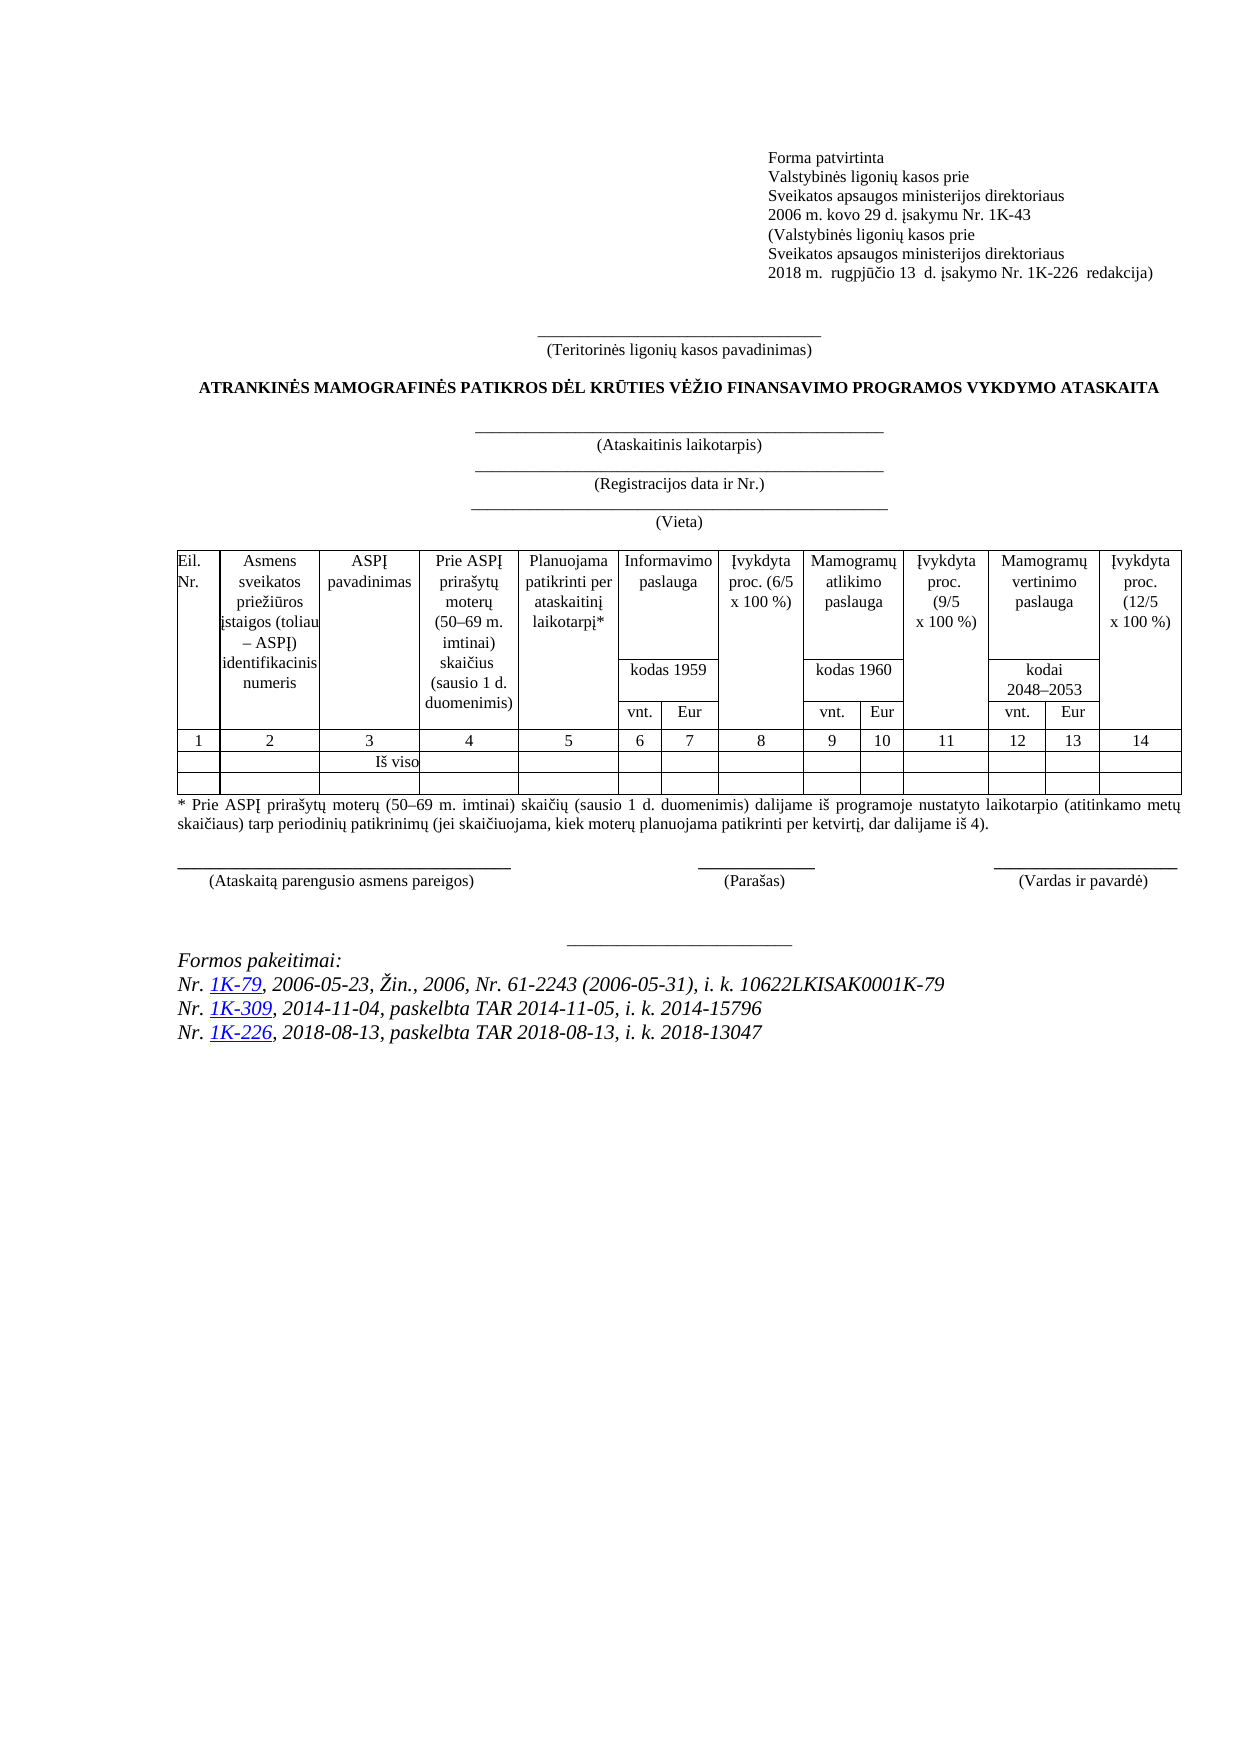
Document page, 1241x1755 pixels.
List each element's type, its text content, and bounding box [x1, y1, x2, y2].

table_cell [861, 773, 903, 793]
table_cell kodas 1959 [619, 660, 718, 701]
table_cell [989, 752, 1045, 772]
text __________________________________ [177, 320, 1181, 339]
table_cell [904, 752, 988, 772]
table_cell Eur [1046, 702, 1099, 729]
text Sveikatos apsaugos ministerijos direktoriaus [650, 186, 1181, 205]
table_cell [904, 773, 988, 793]
table_cell [662, 773, 718, 793]
table_cell [1100, 773, 1181, 793]
text 2018 m. rugpjūčio 13 d. įsakymo Nr. 1K-226 redakcija) [650, 263, 1181, 282]
table_cell [1046, 752, 1099, 772]
table_cell Eur [861, 702, 903, 729]
table_cell 8 [719, 730, 803, 751]
table_cell 5 [519, 730, 618, 751]
table_cell [420, 773, 518, 793]
table_cell 9 [804, 730, 860, 751]
table_cell [1046, 773, 1099, 793]
table_cell [221, 773, 319, 793]
text ___________________________ [177, 929, 1181, 948]
table_cell [989, 773, 1045, 793]
text _________________________________________________ [177, 416, 1181, 435]
text _________________________________________________ [177, 454, 1181, 473]
table_cell [719, 773, 803, 793]
table_cell 2 [221, 730, 319, 751]
text (Teritorinės ligonių kasos pavadinimas) [177, 339, 1181, 358]
table_cell [420, 752, 518, 772]
table_header Prie ASPĮ prirašytų moterų (50–69 m. imtinai) skaičius (sausio 1 d. duomenimis) [420, 551, 518, 729]
table_cell [662, 752, 718, 772]
table_header Mamogramų vertinimo paslauga [989, 551, 1099, 659]
table_cell 12 [989, 730, 1045, 751]
table_cell [178, 752, 219, 772]
table_cell 1 [178, 730, 219, 751]
text 2006 m. kovo 29 d. įsakymu Nr. 1K-43 [650, 205, 1181, 224]
table_header Planuojama patikrinti per ataskaitinį laikotarpį* [519, 551, 618, 729]
table_cell [1100, 752, 1181, 772]
table_cell vnt. [804, 702, 860, 729]
text ATRANKINĖS MAMOGRAFINĖS PATIKROS DĖL KRŪTIES VĖŽIO FINANSAVIMO PROGRAMOS VYKDYMO ATASKAITA [177, 378, 1181, 397]
text Nr. 1K-309, 2014-11-04, paskelbta TAR 2014-11-05, i. k. 2014-15796 [177, 996, 1181, 1020]
table_cell vnt. [989, 702, 1045, 729]
table_header Įvykdyta proc. (12/5 x 100 %) [1100, 551, 1181, 729]
table_cell [178, 773, 219, 793]
table_cell [221, 752, 319, 772]
text (Valstybinės ligonių kasos prie [650, 224, 1181, 243]
table_cell Iš viso [320, 752, 419, 772]
text ________________________________________ ______________ ______________________ [177, 852, 1181, 871]
table_cell Eur [662, 702, 718, 729]
text __________________________________________________ [177, 493, 1181, 512]
text Sveikatos apsaugos ministerijos direktoriaus [650, 243, 1181, 263]
table_cell [619, 773, 661, 793]
table_cell [519, 773, 618, 793]
table_cell 6 [619, 730, 661, 751]
table_cell [619, 752, 661, 772]
table_cell 7 [662, 730, 718, 751]
text Valstybinės ligonių kasos prie [650, 167, 1181, 186]
table_cell vnt. [619, 702, 661, 729]
table_cell 14 [1100, 730, 1181, 751]
table_cell [320, 773, 419, 793]
table_cell 13 [1046, 730, 1099, 751]
table_cell 4 [420, 730, 518, 751]
text (Ataskaitinis laikotarpis) [177, 435, 1181, 454]
table_header ASPĮ pavadinimas [320, 551, 419, 729]
table_cell 3 [320, 730, 419, 751]
text (Ataskaitą parengusio asmens pareigos) (Parašas) (Vardas ir pavardė) [177, 871, 1181, 890]
table_header Asmens sveikatos priežiūros įstaigos (toliau – ASPĮ) identifikacinis numeris [221, 551, 319, 729]
text Formos pakeitimai: [177, 948, 1181, 972]
text * Prie ASPĮ prirašytų moterų (50–69 m. imtinai) skaičių (sausio 1 d. duomenimis) dalijame iš programoje nustatyto laikotarpio (atitinkamo metų skaičiaus) tarp periodinių patikrinimų (jei skaičiuojama, kiek moterų planuojama patikrinti per ketvirtį, dar dalijame iš 4). [177, 795, 1181, 833]
table_cell [519, 752, 618, 772]
text Forma patvirtinta [650, 148, 1181, 167]
text Nr. 1K-79, 2006-05-23, Žin., 2006, Nr. 61-2243 (2006-05-31), i. k. 10622LKISAK0001K-79 [177, 972, 1181, 996]
table_cell kodas 1960 [804, 660, 903, 701]
table_cell [861, 752, 903, 772]
table_cell [804, 773, 860, 793]
text (Registracijos data ir Nr.) [177, 473, 1181, 493]
table_cell [719, 752, 803, 772]
table_header Informavimo paslauga [619, 551, 718, 659]
table_header Mamogramų atlikimo paslauga [804, 551, 903, 659]
text (Vieta) [177, 512, 1181, 531]
table_header Įvykdyta proc. (6/5 x 100 %) [719, 551, 803, 729]
table_cell 10 [861, 730, 903, 751]
table_cell 11 [904, 730, 988, 751]
table_cell [804, 752, 860, 772]
table_header Eil. Nr. [178, 551, 219, 729]
text Nr. 1K-226, 2018-08-13, paskelbta TAR 2018-08-13, i. k. 2018-13047 [177, 1020, 1181, 1044]
table_header Įvykdyta proc. (9/5 x 100 %) [904, 551, 988, 729]
table_cell kodai 2048–2053 [989, 660, 1099, 701]
